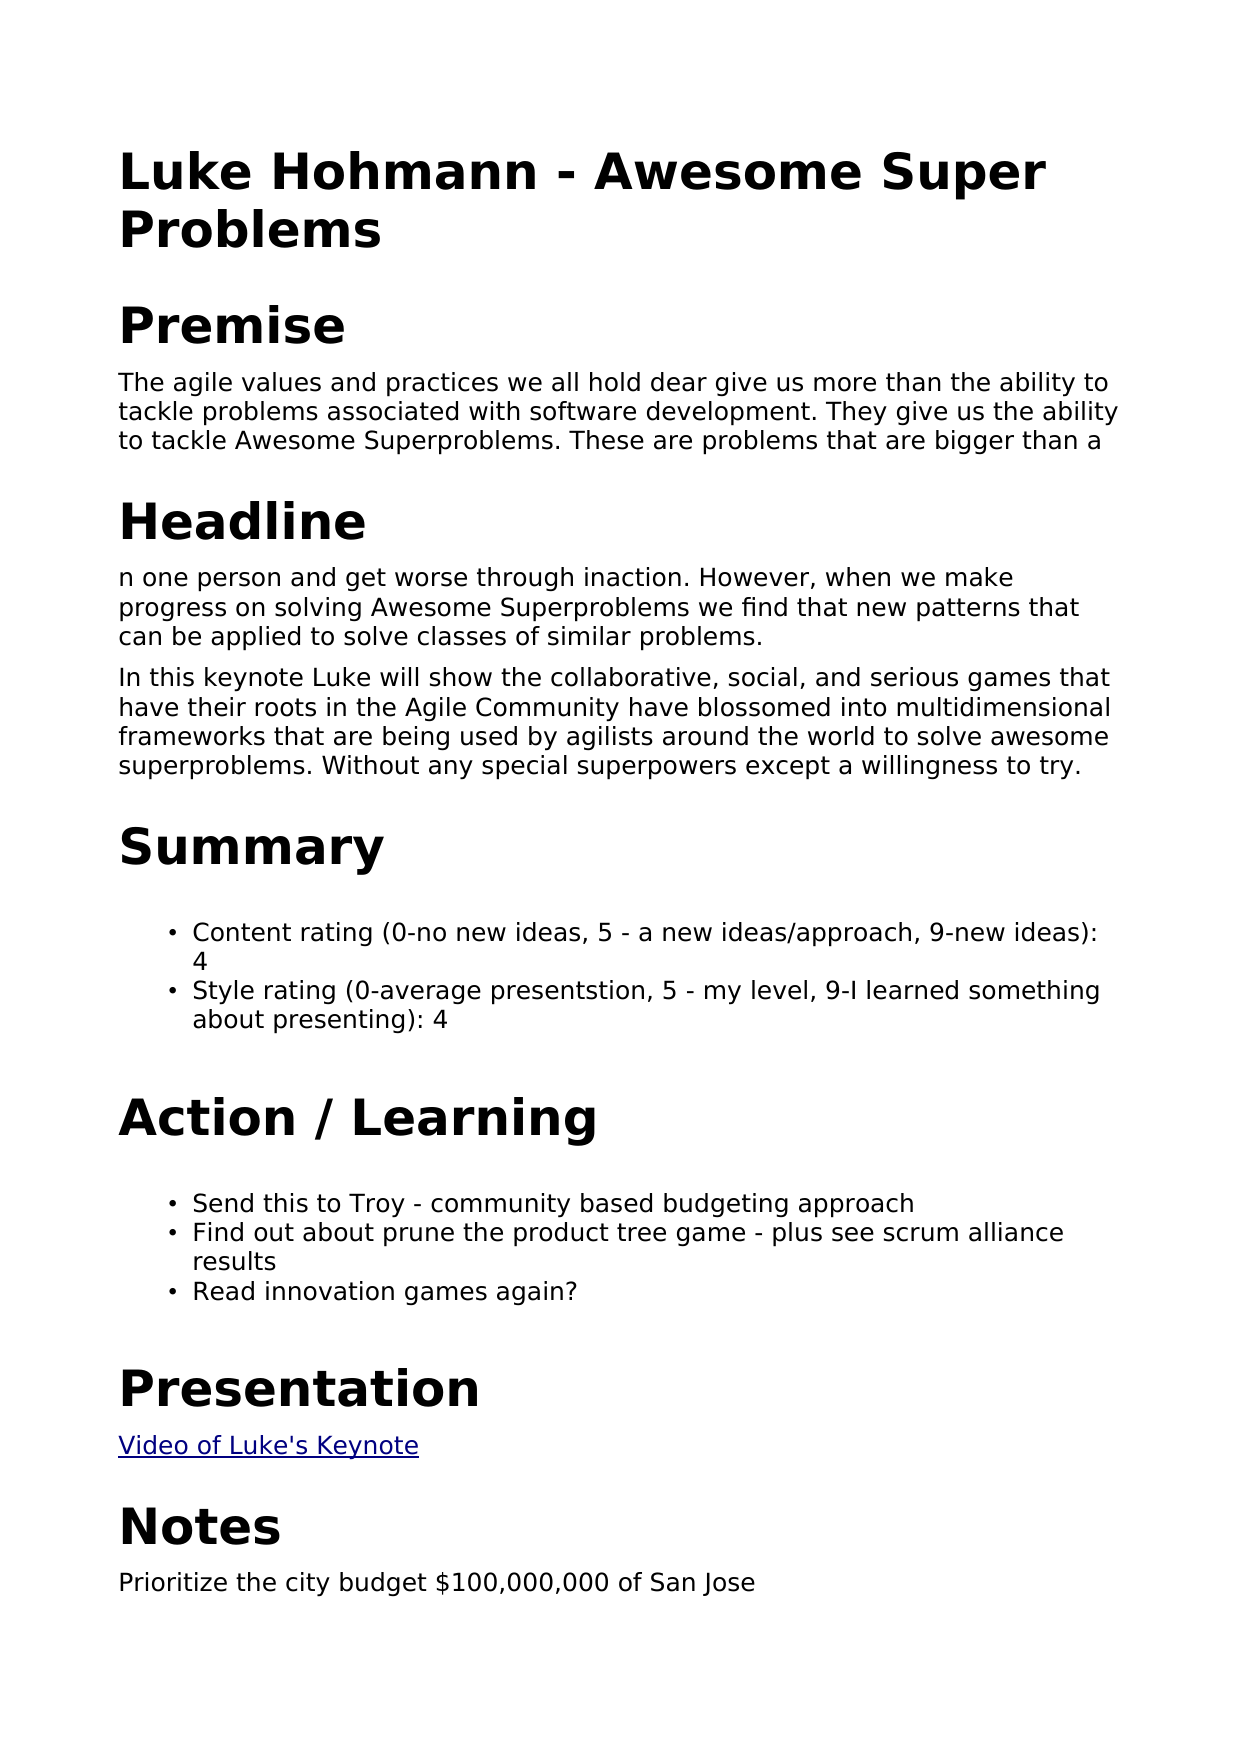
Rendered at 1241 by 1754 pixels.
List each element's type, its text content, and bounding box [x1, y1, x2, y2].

text Prioritize the city budget $100,000,000 of San Jose [118, 1568, 1122, 1598]
list Send this to Troy - community based budgeting approach [177, 1189, 1122, 1218]
subtitle Headline [118, 493, 1122, 551]
subtitle Notes [118, 1498, 1122, 1556]
text n one person and get worse through inaction. However, when we make progress on solving Awesome Superproblems we find that new patterns that can be applied to solve classes of similar problems. [118, 563, 1122, 651]
text In this keynote Luke will show the collaborative, social, and serious games that have their roots in the Agile Community have blossomed into multidimensional frameworks that are being used by agilists around the world to solve awesome superproblems. Without any special superpowers except a willingness to try. [118, 663, 1122, 780]
list Read innovation games again? [177, 1277, 1122, 1306]
subtitle Summary [118, 818, 1122, 876]
subtitle Premise [118, 297, 1122, 355]
subtitle Presentation [118, 1360, 1122, 1419]
list Content rating (0-no new ideas, 5 - a new ideas/approach, 9-new ideas): 4 [177, 918, 1122, 976]
subtitle Luke Hohmann - Awesome Super Problems [118, 143, 1122, 259]
text The agile values and practices we all hold dear give us more than the ability to tackle problems associated with software development. They give us the ability to tackle Awesome Superproblems. These are problems that are bigger than a [118, 368, 1122, 455]
subtitle Action / Learning [118, 1089, 1122, 1147]
text Video of Luke's Keynote [118, 1431, 1122, 1460]
list Style rating (0-average presentstion, 5 - my level, 9-I learned something about presenting): 4 [177, 976, 1122, 1034]
list Find out about prune the product tree game - plus see scrum alliance results [177, 1218, 1122, 1277]
